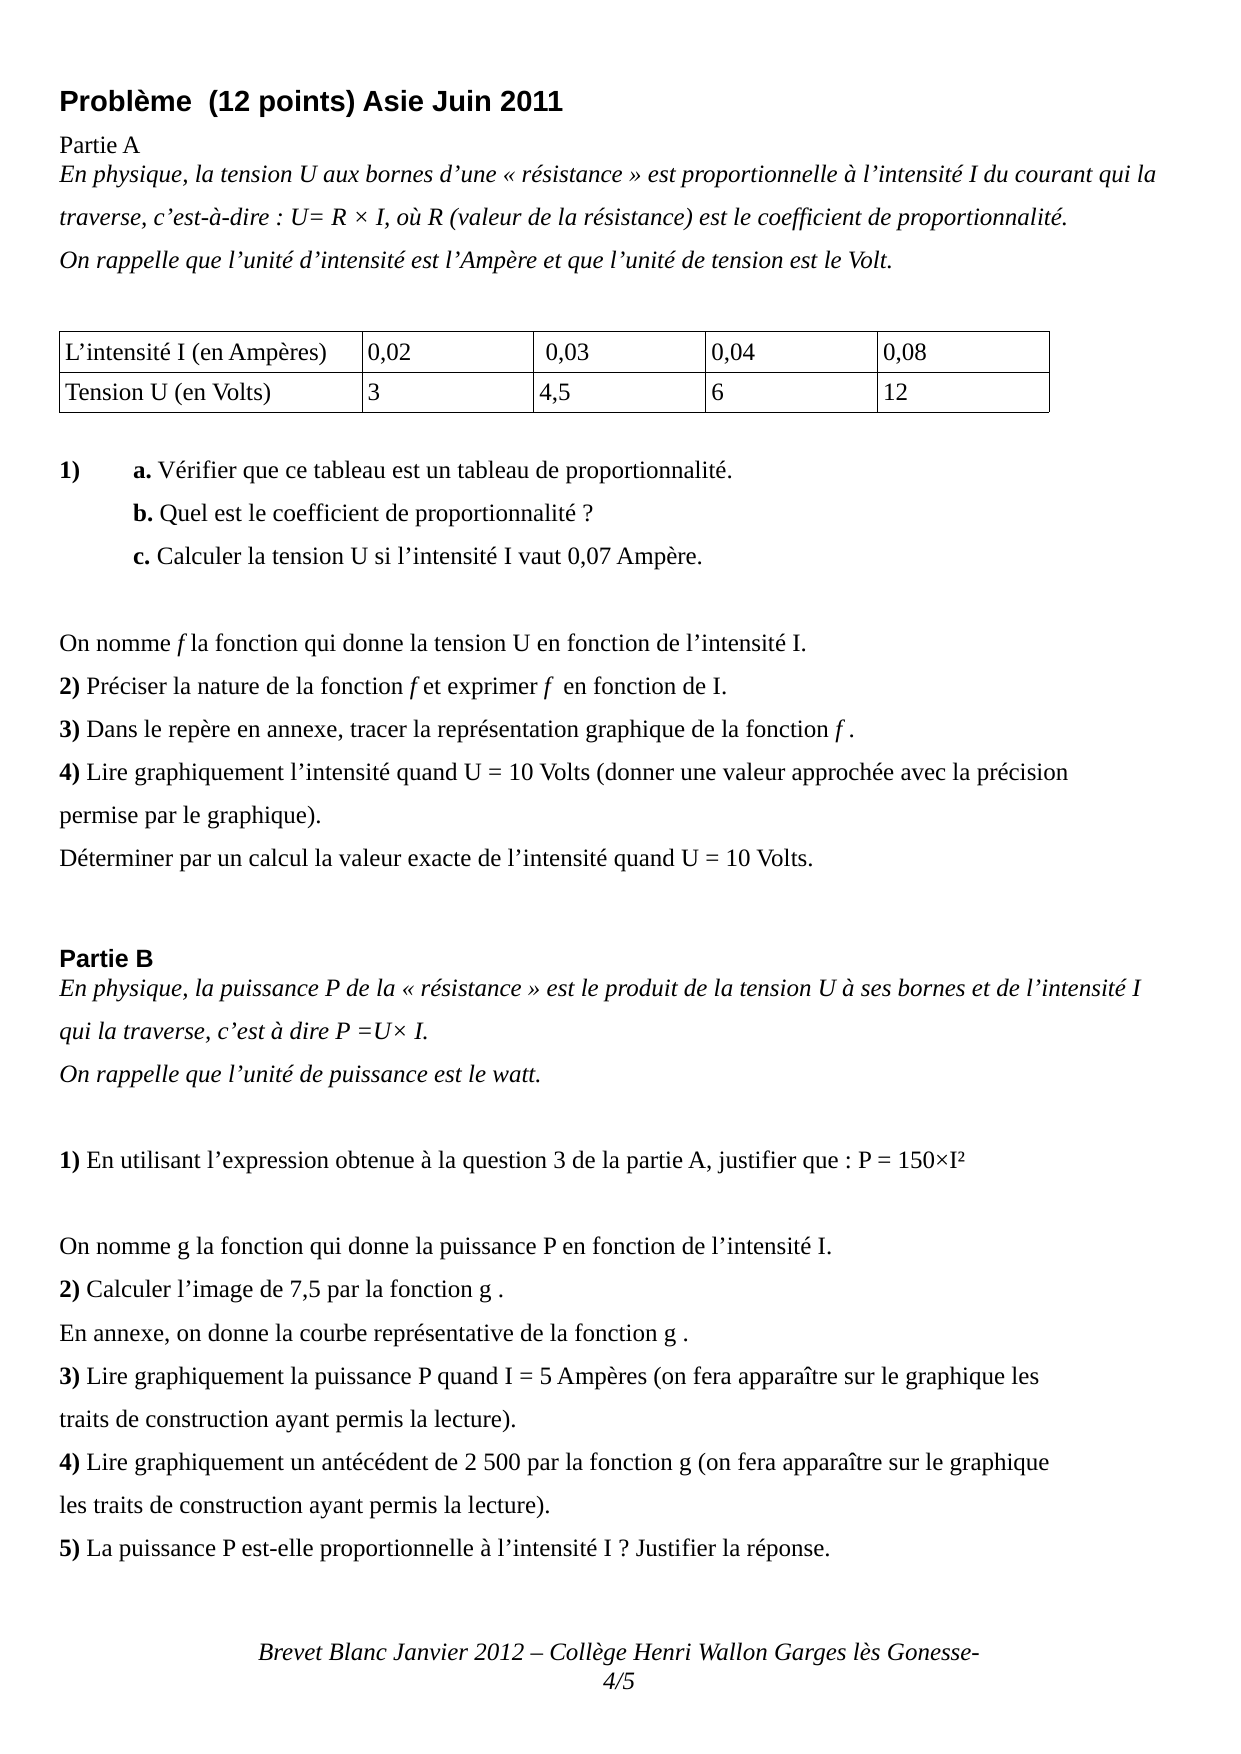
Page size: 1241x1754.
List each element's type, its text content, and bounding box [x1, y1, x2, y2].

text les traits de construction ayant permis la lecture). [59, 1490, 1181, 1519]
text 5) La puissance P est-elle proportionnelle à l’intensité I ? Justifier la réponse. [59, 1533, 1181, 1562]
text On nomme f la fonction qui donne la tension U en fonction de l’intensité I. [59, 628, 1181, 656]
table_cell 6 [706, 373, 877, 412]
text b. Quel est le coefficient de proportionnalité ? [59, 498, 1181, 527]
text permise par le graphique). [59, 800, 1181, 829]
text 1) a. Vérifier que ce tableau est un tableau de proportionnalité. [59, 455, 1181, 484]
text traits de construction ayant permis la lecture). [59, 1404, 1181, 1433]
text Partie B [59, 944, 1181, 973]
subtitle Problème (12 points) Asie Juin 2011 [59, 84, 1181, 118]
text On nomme g la fonction qui donne la puissance P en fonction de l’intensité I. [59, 1231, 1181, 1260]
text 1) En utilisant l’expression obtenue à la question 3 de la partie A, justifier que : P = 150×I² [59, 1145, 1181, 1174]
text Partie A [59, 130, 1181, 159]
text On rappelle que l’unité de puissance est le watt. [59, 1059, 1181, 1088]
text qui la traverse, c’est à dire P =U× I. [59, 1016, 1181, 1044]
table_header 0,08 [878, 332, 1049, 372]
table_cell 4,5 [534, 373, 705, 412]
text 2) Calculer l’image de 7,5 par la fonction g . [59, 1274, 1181, 1303]
text En physique, la tension U aux bornes d’une « résistance » est proportionnelle à l’intensité I du courant qui la traverse, c’est-à-dire : U= R × I, où R (valeur de la résistance) est le coefficient de proportionnalité. [59, 159, 1181, 231]
text En annexe, on donne la courbe représentative de la fonction g . [59, 1318, 1181, 1346]
text 4) Lire graphiquement un antécédent de 2 500 par la fonction g (on fera apparaître sur le graphique [59, 1447, 1181, 1476]
text En physique, la puissance P de la « résistance » est le produit de la tension U à ses bornes et de l’intensité I [59, 973, 1181, 1001]
table_header 0,04 [706, 332, 877, 372]
table_cell Tension U (en Volts) [60, 373, 362, 412]
table_header 0,02 [363, 332, 533, 372]
text On rappelle que l’unité d’intensité est l’Ampère et que l’unité de tension est le Volt. [59, 245, 1181, 274]
table_header L’intensité I (en Ampères) [60, 332, 362, 372]
text Déterminer par un calcul la valeur exacte de l’intensité quand U = 10 Volts. [59, 843, 1181, 872]
text 3) Lire graphiquement la puissance P quand I = 5 Ampères (on fera apparaître sur le graphique les [59, 1361, 1181, 1389]
text 3) Dans le repère en annexe, tracer la représentation graphique de la fonction f . [59, 714, 1181, 743]
text c. Calculer la tension U si l’intensité I vaut 0,07 Ampère. [59, 541, 1181, 570]
table_cell 3 [363, 373, 533, 412]
text 4) Lire graphiquement l’intensité quand U = 10 Volts (donner une valeur approchée avec la précision [59, 757, 1181, 786]
text 2) Préciser la nature de la fonction f et exprimer f en fonction de I. [59, 671, 1181, 699]
table_header 0,03 [534, 332, 705, 372]
table_cell 12 [878, 373, 1049, 412]
